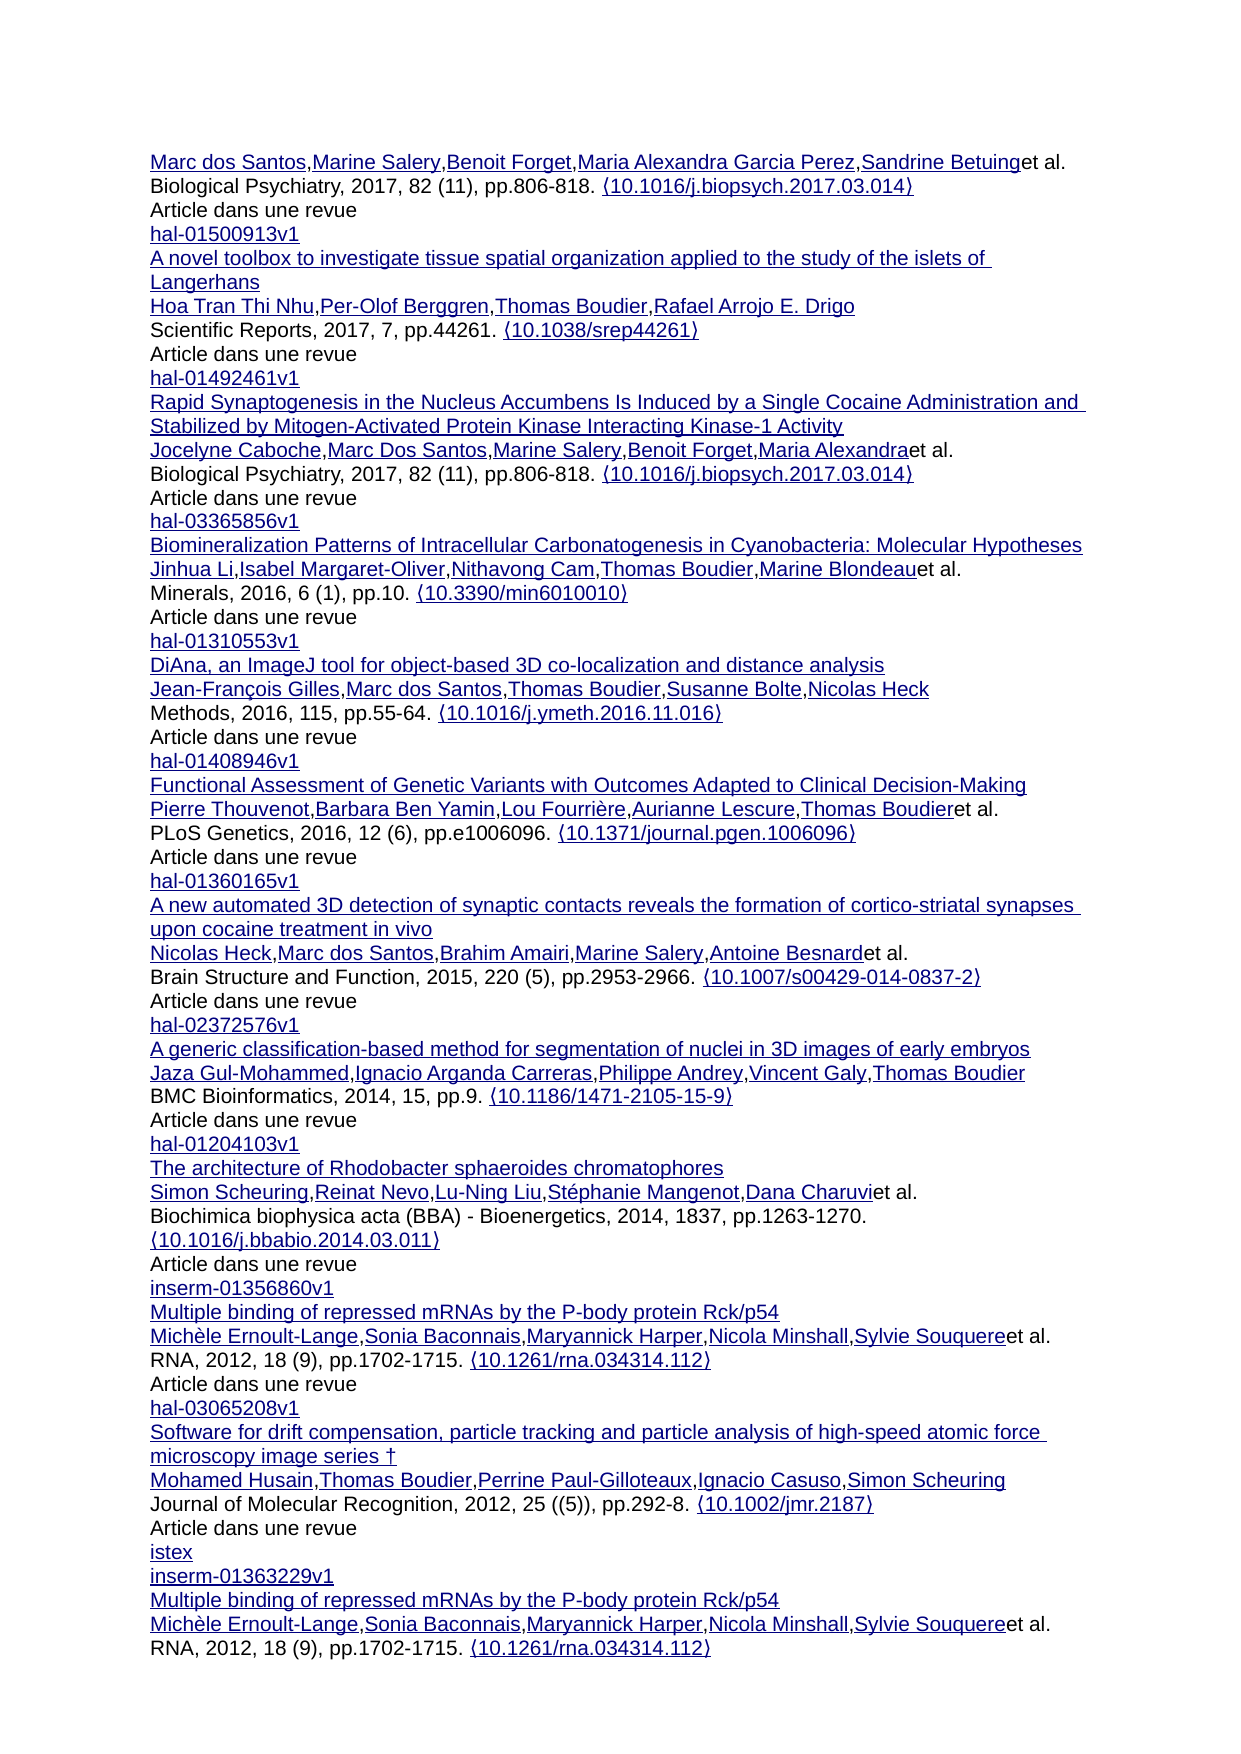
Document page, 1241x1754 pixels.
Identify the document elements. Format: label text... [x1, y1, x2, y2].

table_cell Marc dos Santos,Marine Salery,Benoit Forget,Maria Alexandra Garcia Perez,Sandrine Betuinget al. Biological Psychiatry, 2017, 82 (11), pp.806-818. ⟨10.1016/j.biopsych.2017.03.014⟩ Article dans une revue hal-01500913v1 [150, 150, 1090, 246]
table_cell A novel toolbox to investigate tissue spatial organization applied to the study of the islets of Langerhans Hoa Tran Thi Nhu,Per-Olof Berggren,Thomas Boudier,Rafael Arrojo E. Drigo Scientific Reports, 2017, 7, pp.44261. ⟨10.1038/srep44261⟩ Article dans une revue hal-01492461v1 [150, 246, 1090, 389]
table_cell A new automated 3D detection of synaptic contacts reveals the formation of cortico-striatal synapses upon cocaine treatment in vivo Nicolas Heck,Marc dos Santos,Brahim Amairi,Marine Salery,Antoine Besnardet al. Brain Structure and Function, 2015, 220 (5), pp.2953-2966. ⟨10.1007/s00429-014-0837-2⟩ Article dans une revue hal-02372576v1 [150, 893, 1090, 1036]
table_cell The architecture of Rhodobacter sphaeroides chromatophores Simon Scheuring,Reinat Nevo,Lu-Ning Liu,Stéphanie Mangenot,Dana Charuviet al. Biochimica biophysica acta (BBA) - Bioenergetics, 2014, 1837, pp.1263-1270. ⟨10.1016/j.bbabio.2014.03.011⟩ Article dans une revue inserm-01356860v1 [150, 1156, 1090, 1300]
table_cell DiAna, an ImageJ tool for object-based 3D co-localization and distance analysis Jean-François Gilles,Marc dos Santos,Thomas Boudier,Susanne Bolte,Nicolas Heck Methods, 2016, 115, pp.55-64. ⟨10.1016/j.ymeth.2016.11.016⟩ Article dans une revue hal-01408946v1 [150, 653, 1090, 773]
table_cell Multiple binding of repressed mRNAs by the P-body protein Rck/p54 Michèle Ernoult-Lange,Sonia Baconnais,Maryannick Harper,Nicola Minshall,Sylvie Souquereet al. RNA, 2012, 18 (9), pp.1702-1715. ⟨10.1261/rna.034314.112⟩ [150, 1588, 1090, 1659]
table_cell Software for drift compensation, particle tracking and particle analysis of high-speed atomic force microscopy image series † Mohamed Husain,Thomas Boudier,Perrine Paul-Gilloteaux,Ignacio Casuso,Simon Scheuring Journal of Molecular Recognition, 2012, 25 ((5)), pp.292-8. ⟨10.1002/jmr.2187⟩ Article dans une revue istex inserm-01363229v1 [150, 1420, 1090, 1587]
table_cell Multiple binding of repressed mRNAs by the P-body protein Rck/p54 Michèle Ernoult-Lange,Sonia Baconnais,Maryannick Harper,Nicola Minshall,Sylvie Souquereet al. RNA, 2012, 18 (9), pp.1702-1715. ⟨10.1261/rna.034314.112⟩ Article dans une revue hal-03065208v1 [150, 1300, 1090, 1420]
table_cell Functional Assessment of Genetic Variants with Outcomes Adapted to Clinical Decision-Making Pierre Thouvenot,Barbara Ben Yamin,Lou Fourrière,Aurianne Lescure,Thomas Boudieret al. PLoS Genetics, 2016, 12 (6), pp.e1006096. ⟨10.1371/journal.pgen.1006096⟩ Article dans une revue hal-01360165v1 [150, 773, 1090, 893]
table_cell Biomineralization Patterns of Intracellular Carbonatogenesis in Cyanobacteria: Molecular Hypotheses Jinhua Li,Isabel Margaret-Oliver,Nithavong Cam,Thomas Boudier,Marine Blondeauet al. Minerals, 2016, 6 (1), pp.10. ⟨10.3390/min6010010⟩ Article dans une revue hal-01310553v1 [150, 533, 1090, 653]
table_cell Rapid Synaptogenesis in the Nucleus Accumbens Is Induced by a Single Cocaine Administration and Stabilized by Mitogen-Activated Protein Kinase Interacting Kinase-1 Activity Jocelyne Caboche,Marc Dos Santos,Marine Salery,Benoit Forget,Maria Alexandraet al. Biological Psychiatry, 2017, 82 (11), pp.806-818. ⟨10.1016/j.biopsych.2017.03.014⟩ Article dans une revue hal-03365856v1 [150, 390, 1090, 533]
table_cell A generic classification-based method for segmentation of nuclei in 3D images of early embryos Jaza Gul-Mohammed,Ignacio Arganda Carreras,Philippe Andrey,Vincent Galy,Thomas Boudier BMC Bioinformatics, 2014, 15, pp.9. ⟨10.1186/1471-2105-15-9⟩ Article dans une revue hal-01204103v1 [150, 1036, 1090, 1156]
